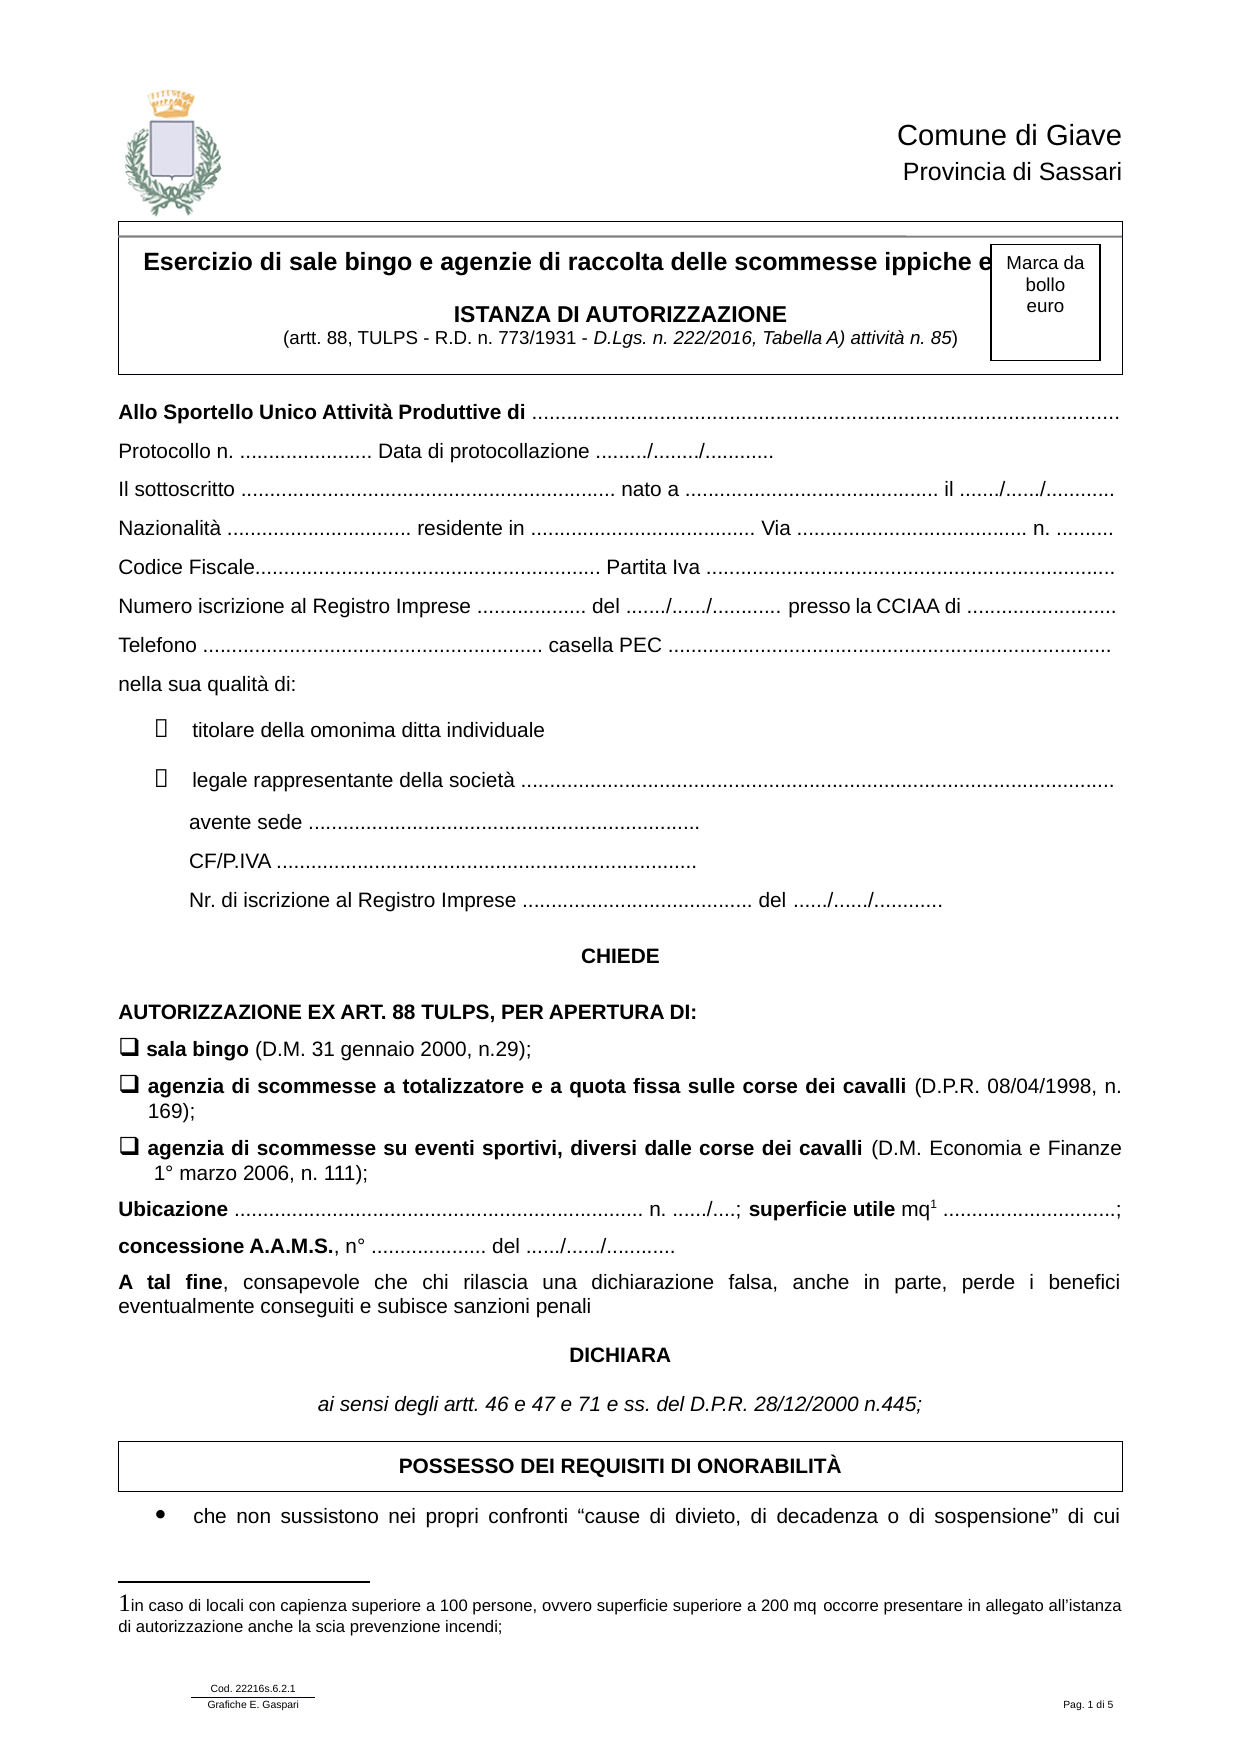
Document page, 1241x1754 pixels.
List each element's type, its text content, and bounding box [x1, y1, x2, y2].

text  legale rappresentante della società ....................................................................................................... [153, 760, 1122, 794]
text Allo Sportello Unico Attività Produttive di [118, 399, 1122, 423]
text avente sede .................................................................... [189, 810, 1122, 834]
text DICHIARA [118, 1343, 1122, 1367]
text  agenzia di scommesse su eventi sportivi, diversi dalle corse dei cavalli (D.M. Economia e Finanze 1° marzo 2006, n. 111); [118, 1136, 1122, 1184]
text Nazionalità ................................ residente in ....................................... Via ........................................ n. .......... [118, 516, 1122, 540]
text Provincia di Sassari [224, 157, 1122, 185]
text  agenzia di scommesse a totalizzatore e a quota fissa sulle corse dei cavalli (D.P.R. 08/04/1998, n. 169); [118, 1074, 1122, 1123]
text Codice Fiscale............................................................ Partita Iva ....................................................................... [118, 555, 1122, 579]
table_header Esercizio di sale bingo e agenzie di raccolta delle scommesse ippiche e sportive ISTANZA DI AUTORIZZAZIONE (artt. 88, TULPS - R.D. n. 773/1931 - D.Lgs. n. 222/2016, Tabella A) attività n. 85) [119, 238, 1122, 373]
text Protocollo n. ....................... Data di protocollazione ........./......../............ [118, 438, 1122, 462]
text concessione A.A.M.S., n° .................... del ....../....../............ [118, 1233, 1122, 1257]
text nella sua qualità di: [118, 672, 1122, 696]
table_header [119, 222, 1122, 235]
text Nr. di iscrizione al Registro Imprese ........................................ del ....../....../............ [189, 888, 1122, 912]
text Telefono ........................................................... casella PEC ............................................................................. [118, 633, 1122, 657]
text in caso di locali con capienza superiore a 100 persone, ovvero superficie superiore a 200 mq occorre presentare in allegato all’istanza di autorizzazione anche la scia prevenzione incendi; [118, 1588, 1122, 1636]
text CHIEDE [118, 944, 1122, 968]
text Il sottoscritto ................................................................. nato a ............................................ il ......./....../............ [118, 477, 1122, 501]
text Numero iscrizione al Registro Imprese ................... del ......./....../............ presso la CCIAA di .......................... [118, 594, 1122, 618]
text CF/P.IVA ......................................................................... [189, 849, 1122, 873]
text Ubicazione ....................................................................... n. ....../....; superficie utile mq ..............................; [118, 1197, 1122, 1221]
text AUTORIZZAZIONE EX ART. 88 TULPS, PER APERTURA DI: [118, 1000, 1122, 1024]
list che non sussistono nei propri confronti “cause di divieto, di decadenza o di sospensione” di cui [156, 1504, 1122, 1529]
table_header POSSESSO DEI REQUISITI DI ONORABILITÀ [119, 1442, 1122, 1491]
picture [122, 87, 224, 219]
text A tal fine, consapevole che chi rilascia una dichiarazione falsa, anche in parte, perde i benefici eventualmente conseguiti e subisce sanzioni penali [118, 1270, 1122, 1318]
text Comune di Giave [224, 118, 1122, 152]
text  titolare della omonima ditta individuale [153, 710, 1122, 744]
text ai sensi degli artt. 46 e 47 e 71 e ss. del D.P.R. 28/12/2000 n.445; [118, 1392, 1122, 1416]
text  sala bingo (D.M. 31 gennaio 2000, n.29); [118, 1037, 1122, 1062]
